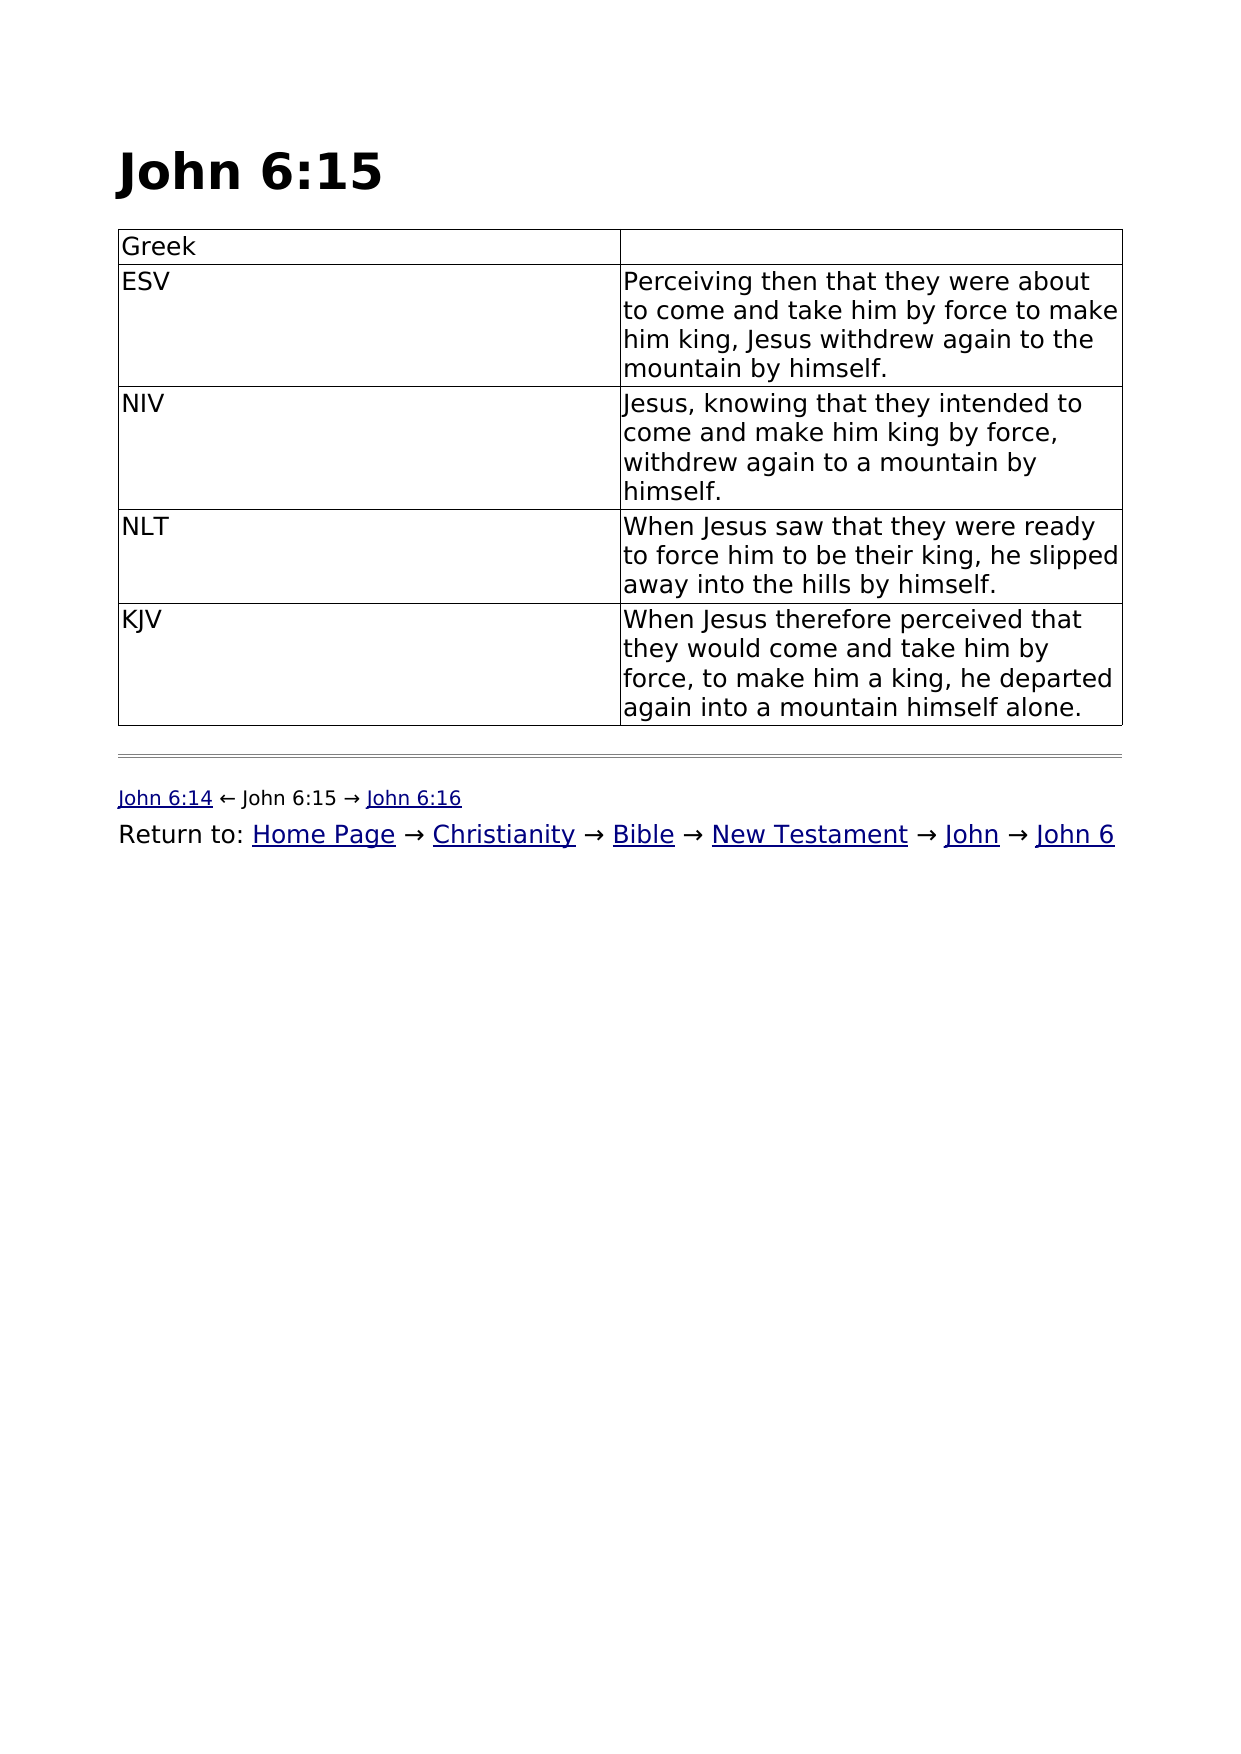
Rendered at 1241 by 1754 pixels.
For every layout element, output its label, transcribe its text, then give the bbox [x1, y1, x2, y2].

table_cell When Jesus therefore perceived that they would come and take him by force, to make him a king, he departed again into a mountain himself alone. [621, 604, 1122, 725]
table_cell ESV [119, 265, 620, 386]
table_header Greek [119, 230, 620, 264]
table_cell KJV [119, 604, 620, 725]
text Return to: Home Page → Christianity → Bible → New Testament → John → John 6 [118, 820, 1122, 849]
table_cell When Jesus saw that they were ready to force him to be their king, he slipped away into the hills by himself. [621, 510, 1122, 602]
subtitle John 6:15 [118, 143, 1122, 201]
table_header [621, 230, 1122, 264]
table_cell NIV [119, 387, 620, 509]
table_cell Perceiving then that they were about to come and take him by force to make him king, Jesus withdrew again to the mountain by himself. [621, 265, 1122, 386]
text John 6:14 ← John 6:15 → John 6:16 [118, 786, 1122, 820]
table_cell Jesus, knowing that they intended to come and make him king by force, withdrew again to a mountain by himself. [621, 387, 1122, 509]
table_cell NLT [119, 510, 620, 602]
